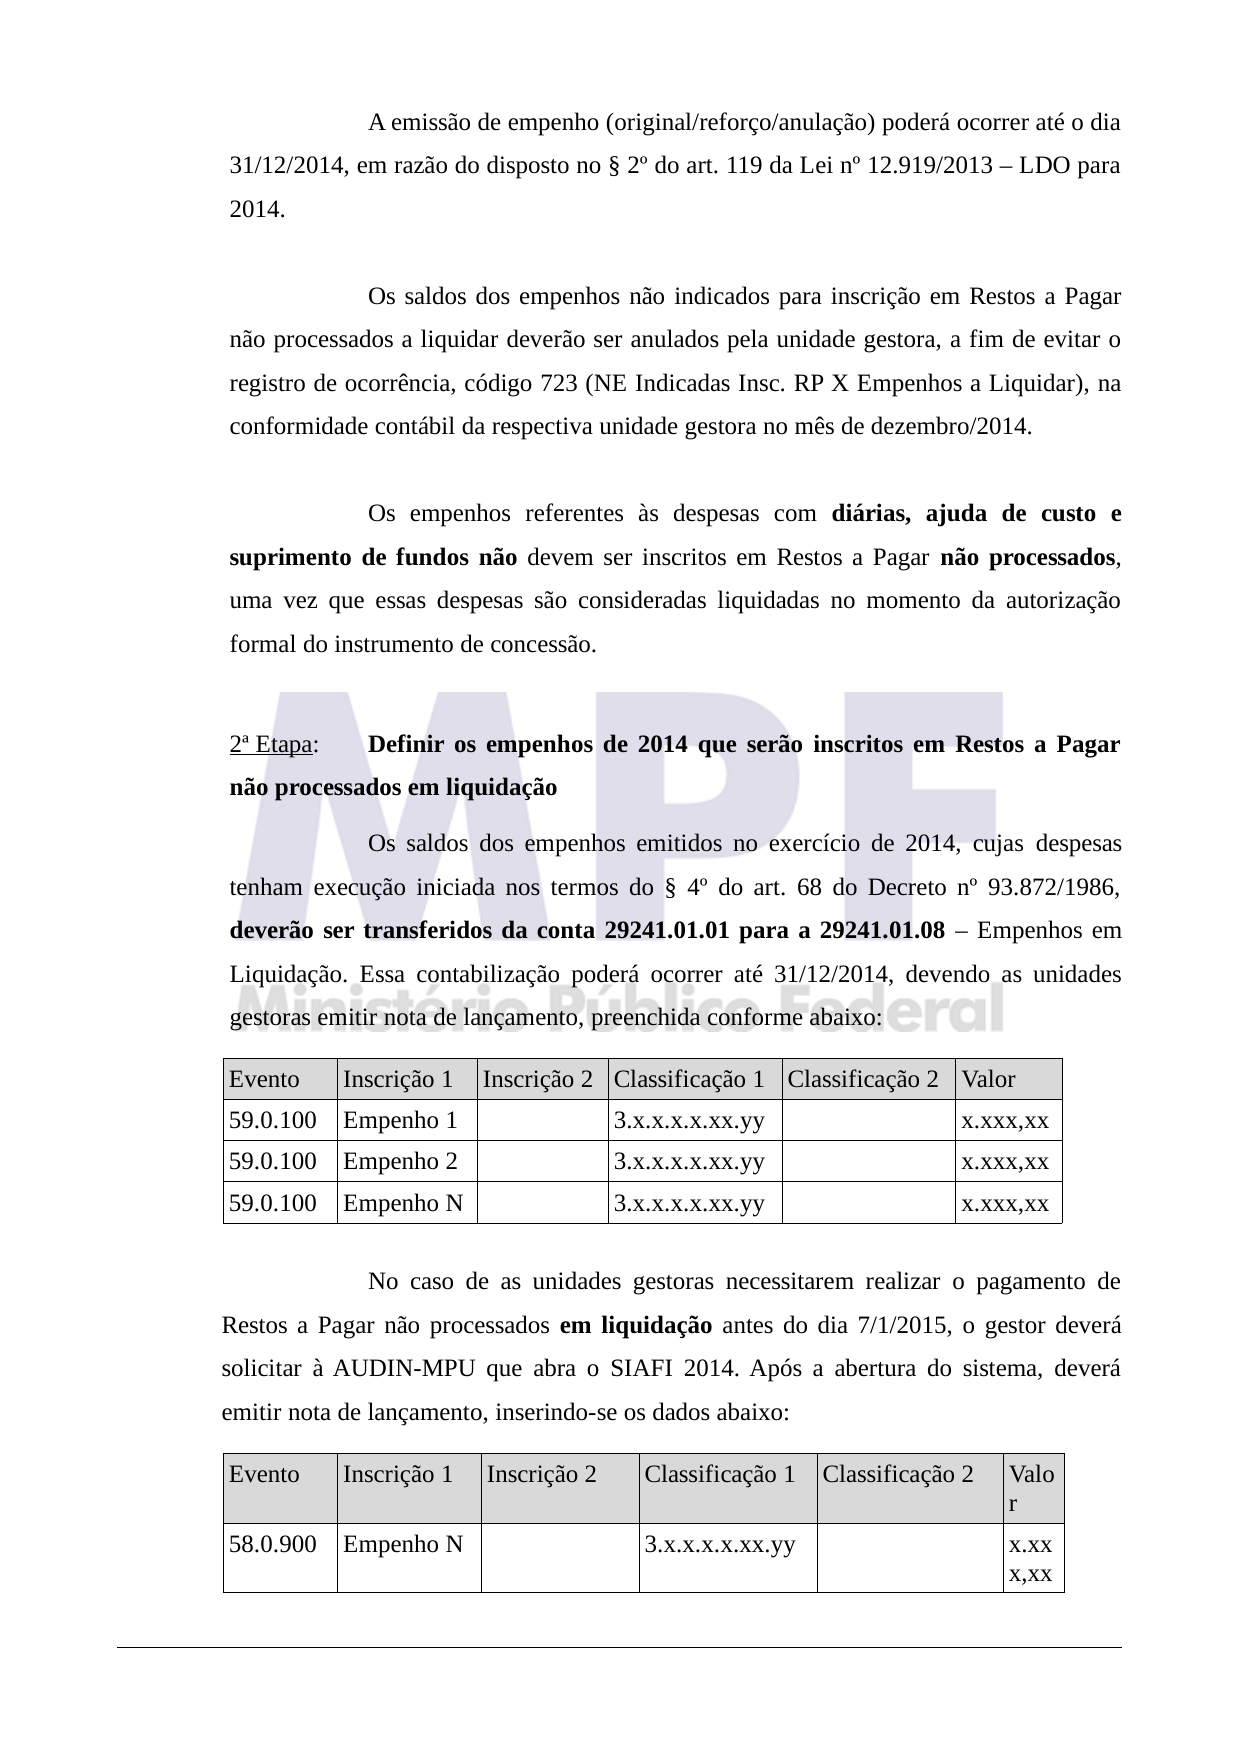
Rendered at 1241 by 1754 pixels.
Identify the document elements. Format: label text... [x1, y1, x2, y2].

table_cell x.xxx,xx [1004, 1524, 1064, 1592]
table_cell 58.0.900 [224, 1524, 337, 1592]
text Os saldos dos empenhos não indicados para inscrição em Restos a Pagar não processados a liquidar deverão ser anulados pela unidade gestora, a fim de evitar o registro de ocorrência, código 723 (NE Indicadas Insc. RP X Empenhos a Liquidar), na conformidade contábil da respectiva unidade gestora no mês de dezembro/2014. [229, 281, 1122, 440]
table_cell Empenho N [338, 1524, 481, 1592]
text No caso de as unidades gestoras necessitarem realizar o pagamento de Restos a Pagar não processados em liquidação antes do dia 7/1/2015, o gestor deverá solicitar à AUDIN-MPU que abra o SIAFI 2014. Após a abertura do sistema, deverá emitir nota de lançamento, inserindo-se os dados abaixo: [221, 1266, 1122, 1426]
picture [235, 801, 1004, 828]
table_cell x.xxx,xx [956, 1141, 1062, 1181]
picture [235, 692, 1004, 728]
text Os empenhos referentes às despesas com diárias, ajuda de custo e suprimento de fundos não devem ser inscritos em Restos a Pagar não processados, uma vez que essas despesas são consideradas liquidadas no momento da autorização formal do instrumento de concessão. [229, 498, 1122, 658]
table_cell x.xxx,xx [956, 1182, 1062, 1223]
table_cell 3.x.x.x.x.xx.yy [609, 1182, 782, 1223]
text A emissão de empenho (original/reforço/anulação) poderá ocorrer até o dia 31/12/2014, em razão do disposto no § 2º do art. 119 da Lei nº 12.919/2013 – LDO para 2014. [229, 106, 1122, 222]
table_header Classificação 2 [818, 1454, 1003, 1523]
table_header Classificação 2 [783, 1059, 955, 1099]
table_header Valor [1004, 1454, 1064, 1523]
table_cell [783, 1182, 955, 1223]
table_cell [818, 1524, 1003, 1592]
table_cell [783, 1141, 955, 1181]
table_header Evento [224, 1454, 337, 1523]
table_header Valor [956, 1059, 1062, 1099]
table_cell 59.0.100 [224, 1141, 337, 1181]
table_cell 59.0.100 [224, 1100, 337, 1139]
table_cell [482, 1524, 639, 1592]
table_cell Empenho 1 [338, 1100, 477, 1139]
table_cell 3.x.x.x.x.xx.yy [609, 1100, 782, 1139]
table_header Inscrição 1 [338, 1059, 477, 1099]
table_cell [478, 1182, 608, 1223]
table_header Inscrição 2 [478, 1059, 608, 1099]
table_header Classificação 1 [609, 1059, 782, 1099]
table_cell [478, 1141, 608, 1181]
text Os saldos dos empenhos emitidos no exercício de 2014, cujas despesas tenham execução iniciada nos termos do § 4º do art. 68 do Decreto nº 93.872/1986, deverão ser transferidos da conta 29241.01.01 para a 29241.01.08 – Empenhos em Liquidação. Essa contabilização poderá ocorrer até 31/12/2014, devendo as unidades gestoras emitir nota de lançamento, preenchida conforme abaixo: [229, 828, 1122, 1031]
table_cell Empenho N [338, 1182, 477, 1223]
table_header Inscrição 1 [338, 1454, 481, 1523]
table_header Evento [224, 1059, 337, 1099]
table_cell x.xxx,xx [956, 1100, 1062, 1139]
table_cell Empenho 2 [338, 1141, 477, 1181]
text 2ª Etapa: Definir os empenhos de 2014 que serão inscritos em Restos a Pagar não processados em liquidação [229, 728, 1122, 801]
table_header Inscrição 2 [482, 1454, 639, 1523]
table_cell 3.x.x.x.x.xx.yy [609, 1141, 782, 1181]
table_header Classificação 1 [640, 1454, 817, 1523]
table_cell 3.x.x.x.x.xx.yy [640, 1524, 817, 1592]
table_cell [478, 1100, 608, 1139]
table_cell [783, 1100, 955, 1139]
table_cell 59.0.100 [224, 1182, 337, 1223]
